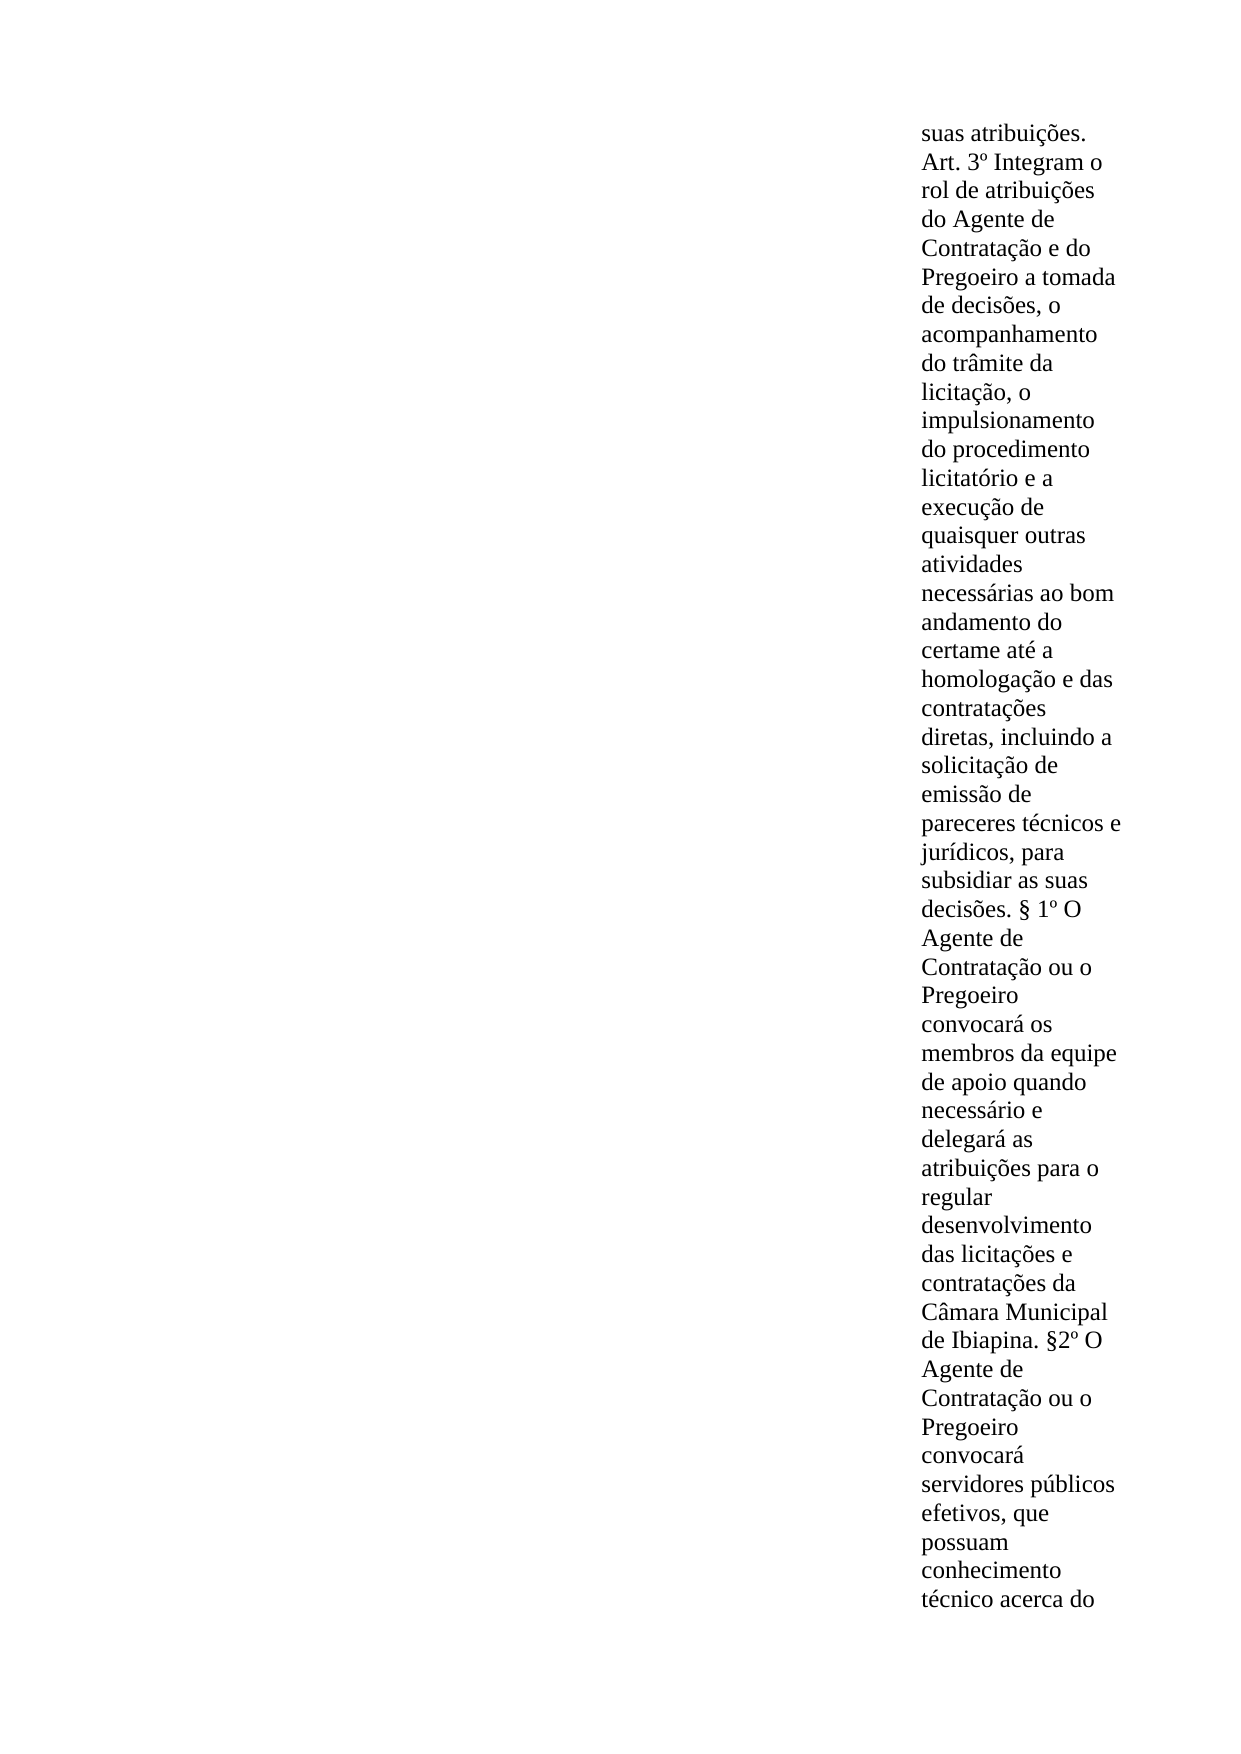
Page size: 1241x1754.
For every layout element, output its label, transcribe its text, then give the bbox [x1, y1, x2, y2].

table_cell suas atribuições. Art. 3º Integram o rol de atribuições do Agente de Contratação e do Pregoeiro a tomada de decisões, o acompanhamento do trâmite da licitação, o impulsionamento do procedimento licitatório e a execução de quaisquer outras atividades necessárias ao bom andamento do certame até a homologação e das contratações diretas, incluindo a solicitação de emissão de pareceres técnicos e jurídicos, para subsidiar as suas decisões. § 1º O Agente de Contratação ou o Pregoeiro convocará os membros da equipe de apoio quando necessário e delegará as atribuições para o regular desenvolvimento das licitações e contratações da Câmara Municipal de Ibiapina. §2º O Agente de Contratação ou o Pregoeiro convocará servidores públicos efetivos, que possuam conhecimento técnico acerca do [921, 118, 1122, 1613]
table_cell [720, 118, 921, 1613]
table_cell [319, 118, 519, 1613]
table_cell [520, 118, 720, 1613]
table_cell [118, 118, 319, 1613]
